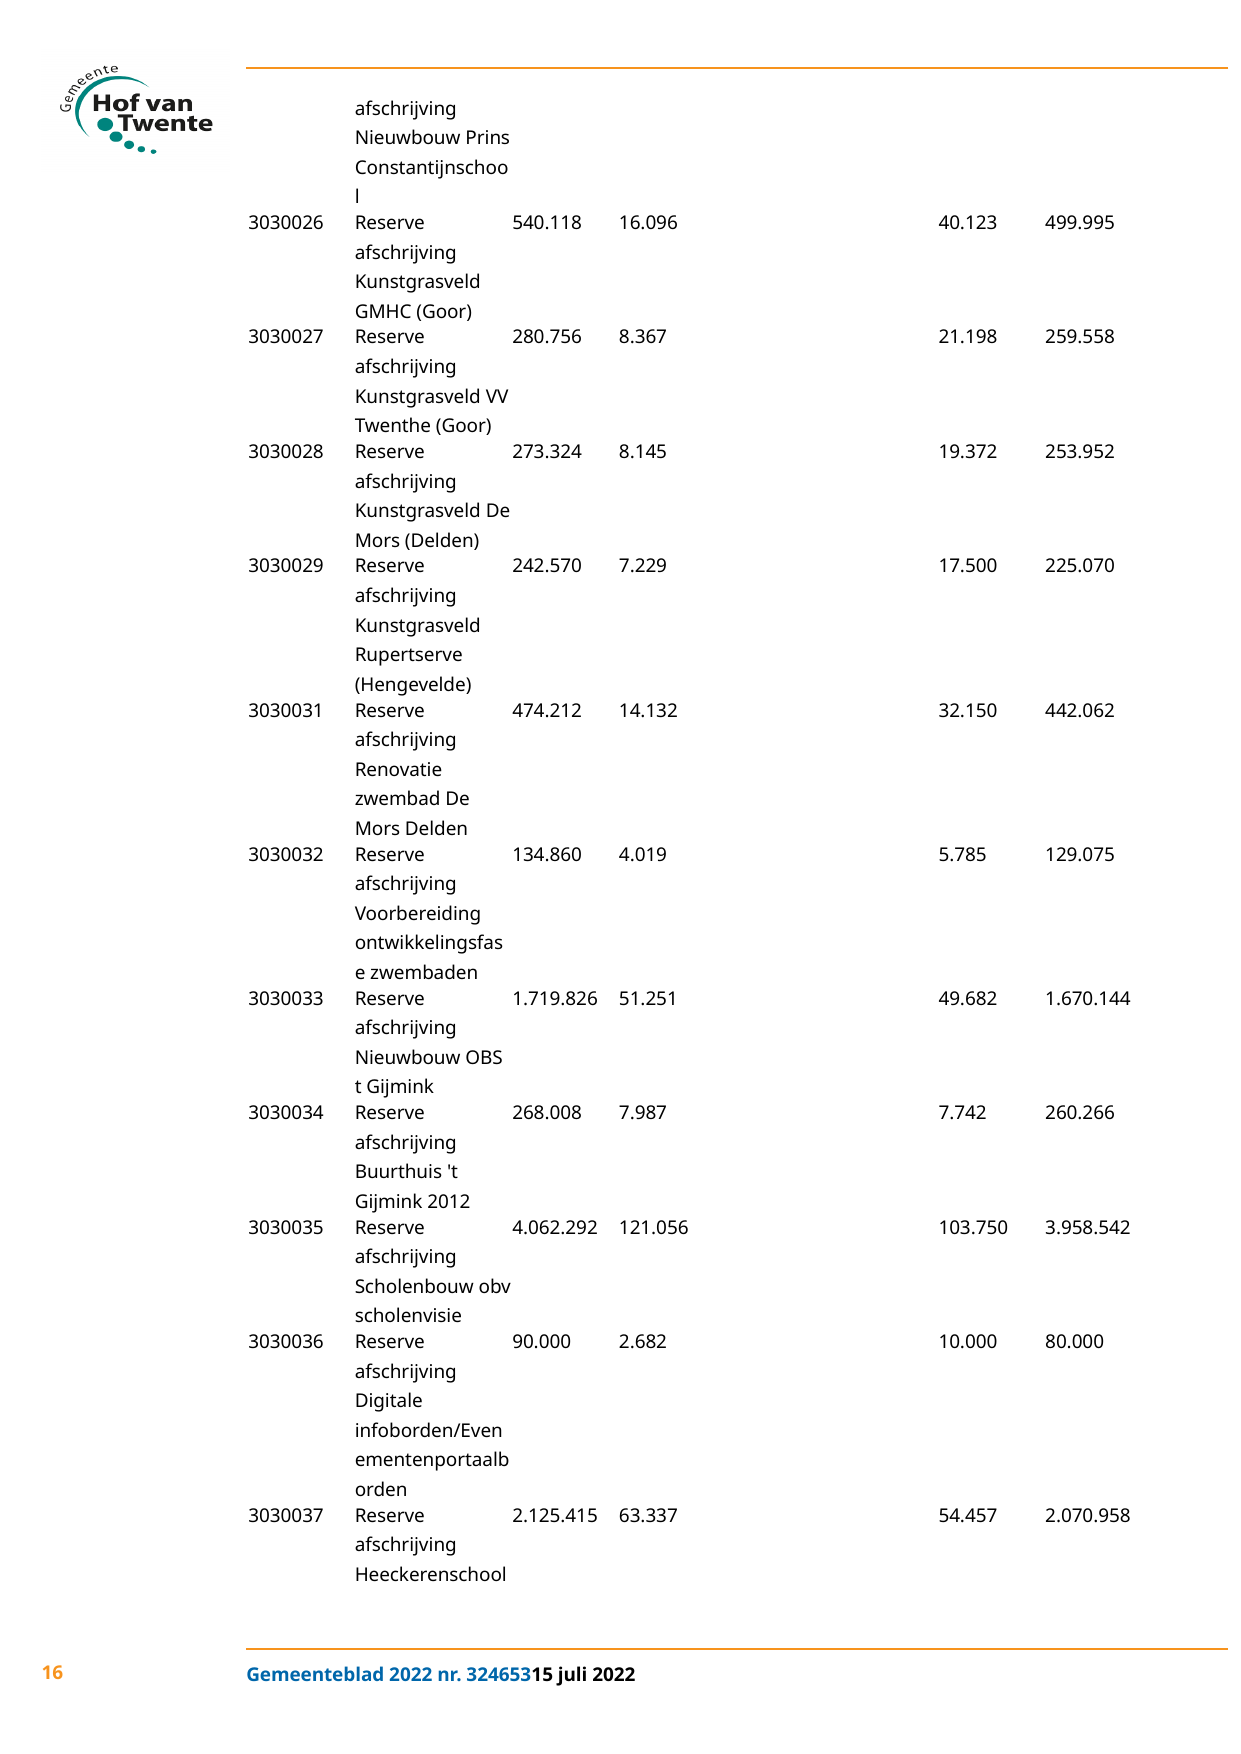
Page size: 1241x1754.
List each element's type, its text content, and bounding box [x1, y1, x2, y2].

table_cell [832, 1214, 938, 1328]
table_cell 1.670.144 [1045, 985, 1152, 1099]
table_cell Reserve afschrijving Scholenbouw obv scholenvisie [355, 1214, 512, 1328]
table_cell [832, 985, 938, 1099]
table_cell 259.558 [1045, 324, 1152, 438]
table_cell [725, 985, 832, 1099]
table_cell 16.096 [619, 209, 725, 324]
table_cell 54.457 [938, 1502, 1045, 1587]
table_cell [832, 553, 938, 697]
table_cell Reserve afschrijving Kunstgrasveld Rupertserve (Hengevelde) [355, 553, 512, 697]
table_cell [725, 841, 832, 985]
table_cell 40.123 [938, 209, 1045, 324]
table_cell 5.785 [938, 841, 1045, 985]
table_cell 8.367 [619, 324, 725, 438]
table_cell 2.682 [619, 1328, 725, 1502]
table_cell [725, 209, 832, 324]
table_cell Reserve afschrijving Kunstgrasveld De Mors (Delden) [355, 438, 512, 553]
table_cell 3030037 [248, 1502, 354, 1587]
table_cell [832, 697, 938, 841]
table_cell [725, 1502, 832, 1587]
table_cell 51.251 [619, 985, 725, 1099]
table_cell 4.019 [619, 841, 725, 985]
table_cell 3030028 [248, 438, 354, 553]
table_cell 3030032 [248, 841, 354, 985]
table_cell [832, 324, 938, 438]
table_cell 499.995 [1045, 209, 1152, 324]
table_cell [938, 95, 1045, 209]
table_cell [248, 95, 354, 209]
table_cell Reserve afschrijving Voorbereiding ontwikkelingsfase zwembaden [355, 841, 512, 985]
table_cell [725, 324, 832, 438]
table_cell 3030035 [248, 1214, 354, 1328]
table_cell [832, 209, 938, 324]
picture [41, 47, 231, 172]
table_cell 49.682 [938, 985, 1045, 1099]
table_cell 63.337 [619, 1502, 725, 1587]
table_cell [512, 95, 619, 209]
table_cell [832, 1502, 938, 1587]
table_cell 268.008 [512, 1099, 619, 1214]
table_cell 474.212 [512, 697, 619, 841]
table_cell 7.229 [619, 553, 725, 697]
table_cell 121.056 [619, 1214, 725, 1328]
table_cell 80.000 [1045, 1328, 1152, 1502]
table_cell [832, 438, 938, 553]
table_cell 21.198 [938, 324, 1045, 438]
table_cell 253.952 [1045, 438, 1152, 553]
table_cell Reserve afschrijving Renovatie zwembad De Mors Delden [355, 697, 512, 841]
table_cell 225.070 [1045, 553, 1152, 697]
table_cell Reserve afschrijving Nieuwbouw OBS t Gijmink [355, 985, 512, 1099]
table_cell [725, 553, 832, 697]
table_cell Reserve afschrijving Digitale infoborden/Evenementenportaalborden [355, 1328, 512, 1502]
table_cell [619, 95, 725, 209]
table_cell 10.000 [938, 1328, 1045, 1502]
table_cell [1045, 95, 1152, 209]
table_cell Reserve afschrijving Kunstgrasveld GMHC (Goor) [355, 209, 512, 324]
table_cell 3030027 [248, 324, 354, 438]
table_cell 8.145 [619, 438, 725, 553]
table_cell 260.266 [1045, 1099, 1152, 1214]
table_cell 540.118 [512, 209, 619, 324]
table_cell 14.132 [619, 697, 725, 841]
table_cell 7.742 [938, 1099, 1045, 1214]
table_cell 32.150 [938, 697, 1045, 841]
table_cell 17.500 [938, 553, 1045, 697]
table_cell 242.570 [512, 553, 619, 697]
table_cell 7.987 [619, 1099, 725, 1214]
table_cell [832, 95, 938, 209]
table_cell 3.958.542 [1045, 1214, 1152, 1328]
table_cell [832, 841, 938, 985]
table_cell Reserve afschrijving Buurthuis 't Gijmink 2012 [355, 1099, 512, 1214]
table_cell 129.075 [1045, 841, 1152, 985]
table_cell [832, 1328, 938, 1502]
table_cell 3030031 [248, 697, 354, 841]
table_cell 2.125.415 [512, 1502, 619, 1587]
table_cell 3030036 [248, 1328, 354, 1502]
table_cell 273.324 [512, 438, 619, 553]
table_cell Reserve afschrijving Heeckerenschool [355, 1502, 512, 1587]
table_cell 3030034 [248, 1099, 354, 1214]
table_cell 4.062.292 [512, 1214, 619, 1328]
table_cell 19.372 [938, 438, 1045, 553]
table_cell 103.750 [938, 1214, 1045, 1328]
table_cell 90.000 [512, 1328, 619, 1502]
table_cell [725, 1099, 832, 1214]
table_cell afschrijving Nieuwbouw Prins Constantijnschool [355, 95, 512, 209]
table_cell 2.070.958 [1045, 1502, 1152, 1587]
table_cell [725, 697, 832, 841]
table_cell 3030026 [248, 209, 354, 324]
table_cell 134.860 [512, 841, 619, 985]
table_cell 442.062 [1045, 697, 1152, 841]
table_cell [832, 1099, 938, 1214]
table_cell [725, 95, 832, 209]
table_cell [725, 438, 832, 553]
table_cell 1.719.826 [512, 985, 619, 1099]
table_cell 3030029 [248, 553, 354, 697]
table_cell Reserve afschrijving Kunstgrasveld VV Twenthe (Goor) [355, 324, 512, 438]
table_cell [725, 1328, 832, 1502]
table_cell [725, 1214, 832, 1328]
table_cell 3030033 [248, 985, 354, 1099]
table_cell 280.756 [512, 324, 619, 438]
